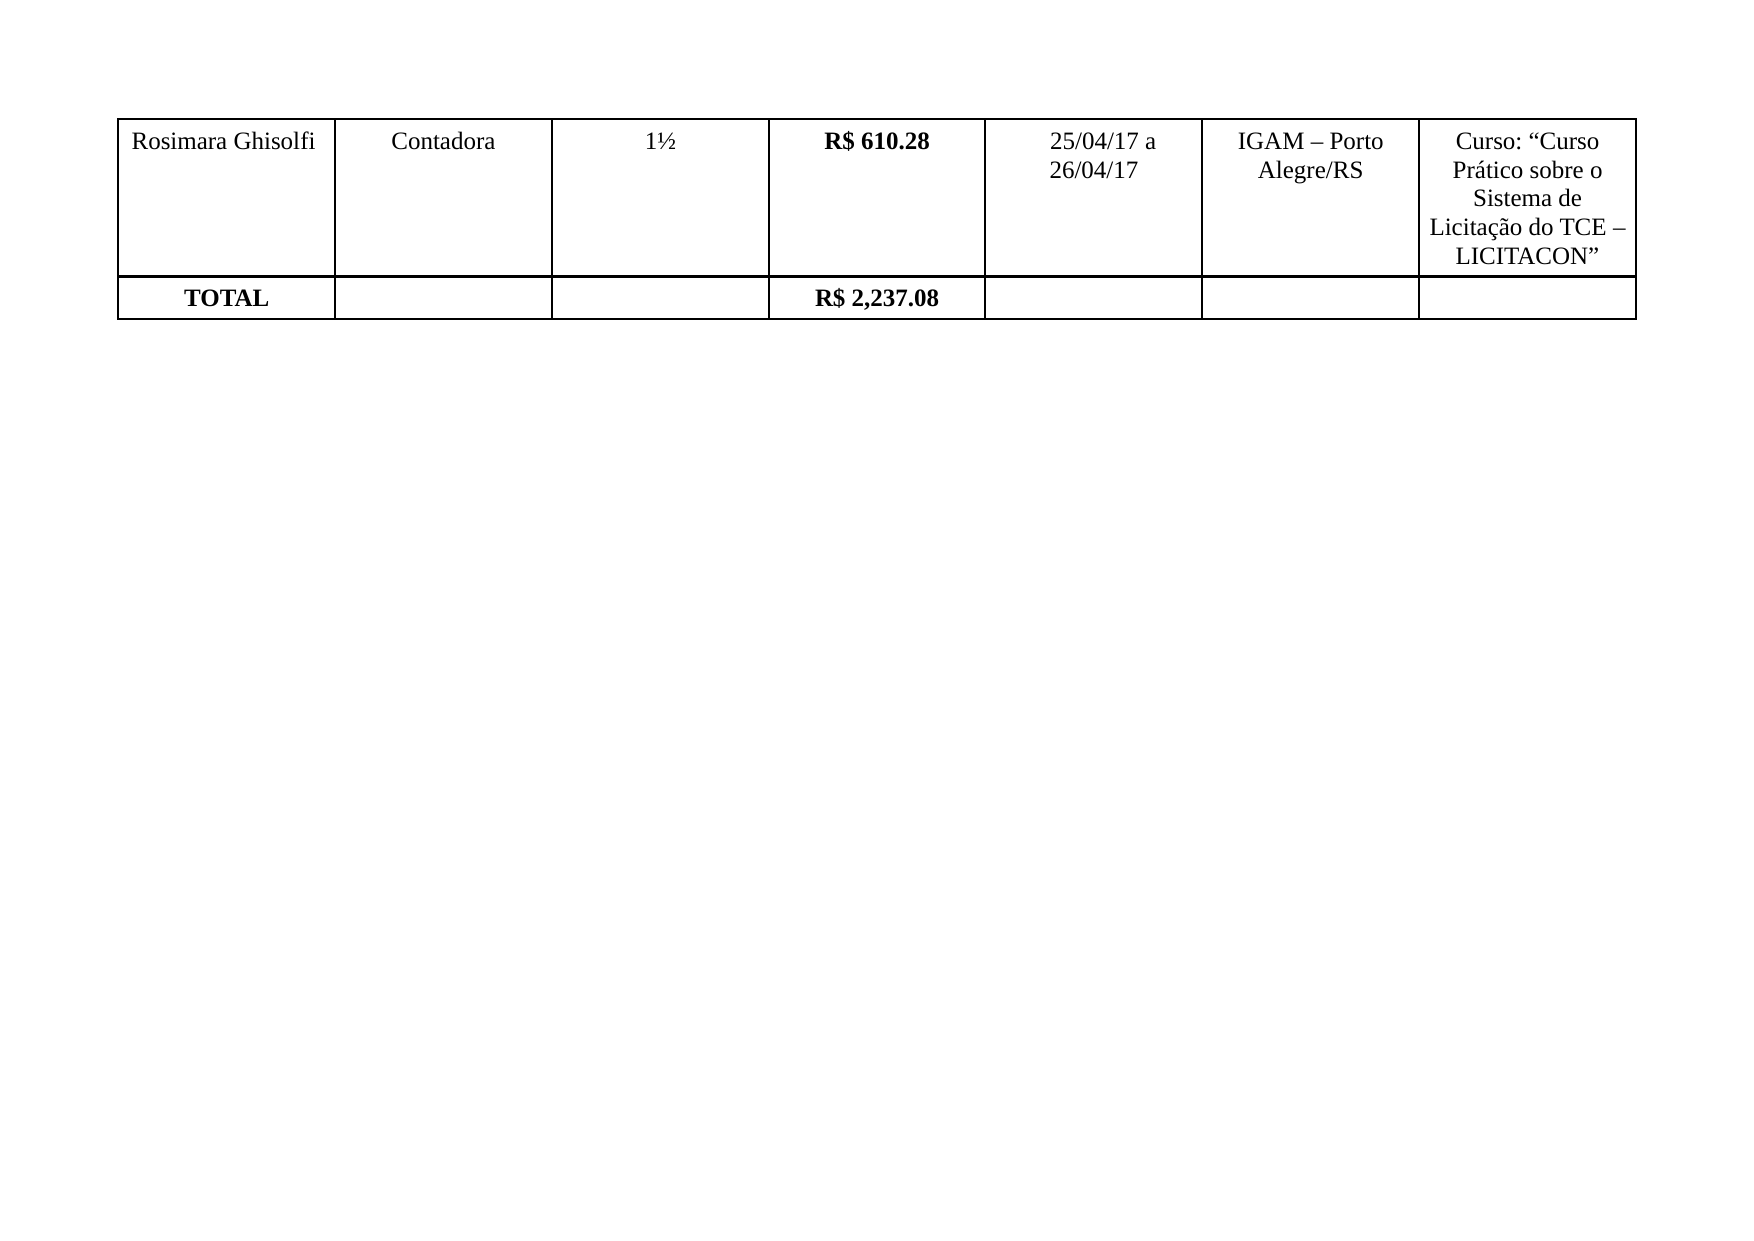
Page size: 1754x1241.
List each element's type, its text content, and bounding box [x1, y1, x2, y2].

table_cell [986, 278, 1201, 318]
table_cell [553, 278, 768, 318]
table_cell Rosimara Ghisolfi [119, 120, 334, 275]
table_cell [1420, 278, 1635, 318]
table_cell Curso: “Curso Prático sobre o Sistema de Licitação do TCE – LICITACON” [1420, 120, 1635, 275]
table_cell [1203, 278, 1418, 318]
table_cell Contadora [336, 120, 551, 275]
table_cell TOTAL [119, 278, 334, 318]
table_cell 25/04/17 a 26/04/17 [986, 120, 1201, 275]
table_cell R$ 610,28 [770, 120, 984, 275]
table_cell [336, 278, 551, 318]
table_cell R$ 2.237,08 [770, 278, 984, 318]
table_cell IGAM – Porto Alegre/RS [1203, 120, 1418, 275]
table_cell 1½ [553, 120, 768, 275]
